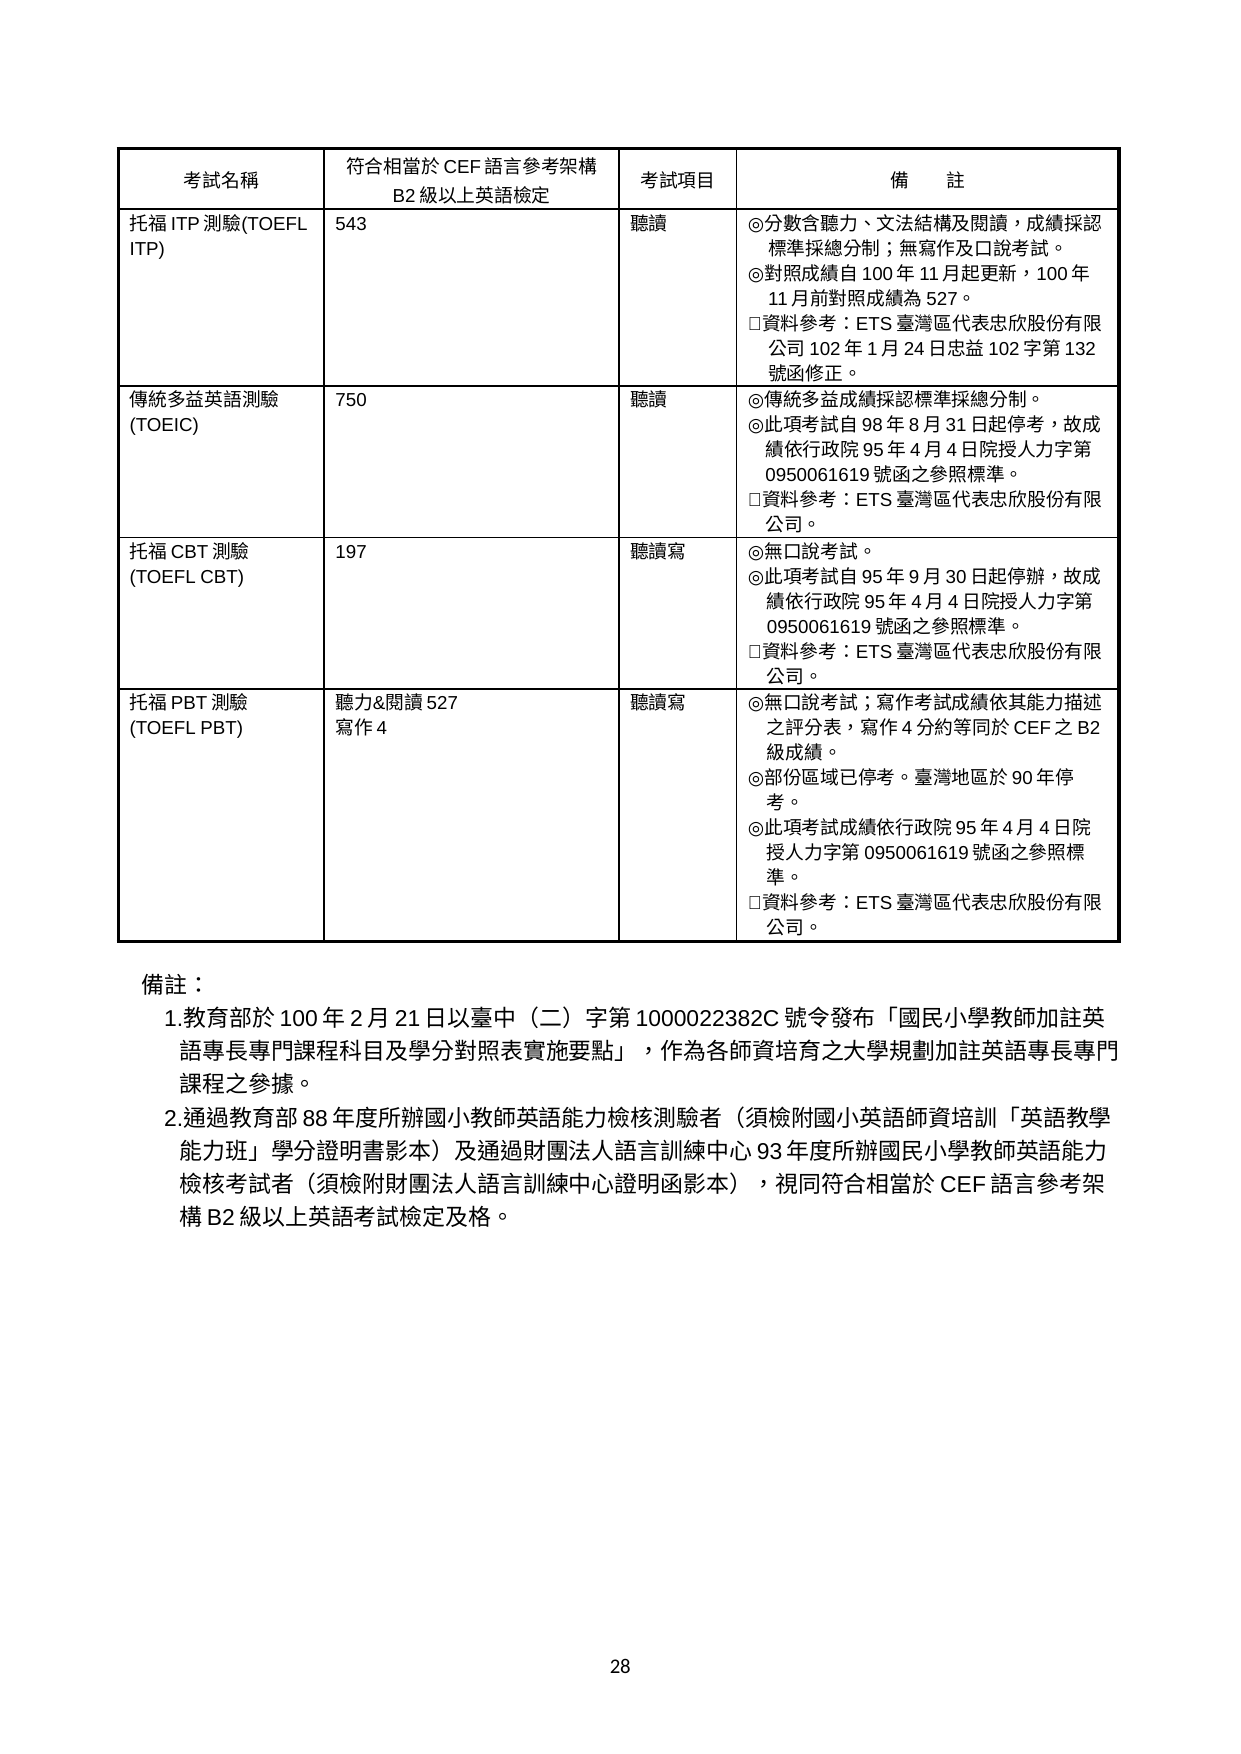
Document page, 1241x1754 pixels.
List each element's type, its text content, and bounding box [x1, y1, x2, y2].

table_cell ◎無口說考試。 ◎此項考試自95年9月30日起停辦，故成績依行政院95年4月4日院授人力字第0950061619號函之參照標準。 資料參考：ETS臺灣區代表忠欣股份有限公司。 [737, 538, 1117, 688]
table_cell 聽讀寫 [620, 690, 736, 939]
text 1.教育部於100年2月21日以臺中（二）字第1000022382C號令發布「國民小學教師加註英語專長專門課程科目及學分對照表實施要點」，作為各師資培育之大學規劃加註英語專長專門課程之參據。 [118, 1000, 1122, 1099]
table_header 考試項目 [620, 150, 736, 208]
table_cell 聽讀 [620, 387, 736, 536]
table_cell 197 [325, 538, 618, 688]
table_cell ◎無口說考試；寫作考試成績依其能力描述之評分表，寫作4分約等同於CEF之B2級成績。 ◎部份區域已停考。臺灣地區於90年停考。 ◎此項考試成績依行政院95年4月4日院授人力字第0950061619號函之參照標準。 資料參考：ETS臺灣區代表忠欣股份有限公司。 [737, 690, 1117, 939]
table_cell ◎分數含聽力、文法結構及閱讀，成績採認標準採總分制；無寫作及口說考試。 ◎對照成績自100年11月起更新，100年11月前對照成績為527。 資料參考：ETS臺灣區代表忠欣股份有限公司102年1月24日忠益102字第132號函修正。 [737, 210, 1117, 385]
table_cell 托福CBT測驗(TOEFL CBT) [120, 538, 323, 688]
table_cell 托福ITP測驗(TOEFL ITP) [120, 210, 323, 385]
table_cell 傳統多益英語測驗(TOEIC) [120, 387, 323, 536]
table_cell 聽讀 [620, 210, 736, 385]
table_cell ◎傳統多益成績採認標準採總分制。 ◎此項考試自98年8月31日起停考，故成績依行政院95年4月4日院授人力字第0950061619號函之參照標準。 資料參考：ETS臺灣區代表忠欣股份有限公司。 [737, 387, 1117, 536]
table_header 考試名稱 [120, 150, 323, 208]
table_header 備 註 [737, 150, 1117, 208]
table_header 符合相當於CEF語言參考架構B2級以上英語檢定 [325, 150, 618, 208]
table_cell 750 [325, 387, 618, 536]
table_cell 聽讀寫 [620, 538, 736, 688]
table_cell 聽力&閱讀527 寫作4 [325, 690, 618, 939]
table_cell 543 [325, 210, 618, 385]
table_cell 托福PBT測驗(TOEFL PBT) [120, 690, 323, 939]
text 2.通過教育部88年度所辦國小教師英語能力檢核測驗者（須檢附國小英語師資培訓「英語教學能力班」學分證明書影本）及通過財團法人語言訓練中心93年度所辦國民小學教師英語能力檢核考試者（須檢附財團法人語言訓練中心證明函影本），視同符合相當於CEF語言參考架構B2級以上英語考試檢定及格。 [118, 1099, 1122, 1232]
text 備註： [118, 967, 1122, 1000]
